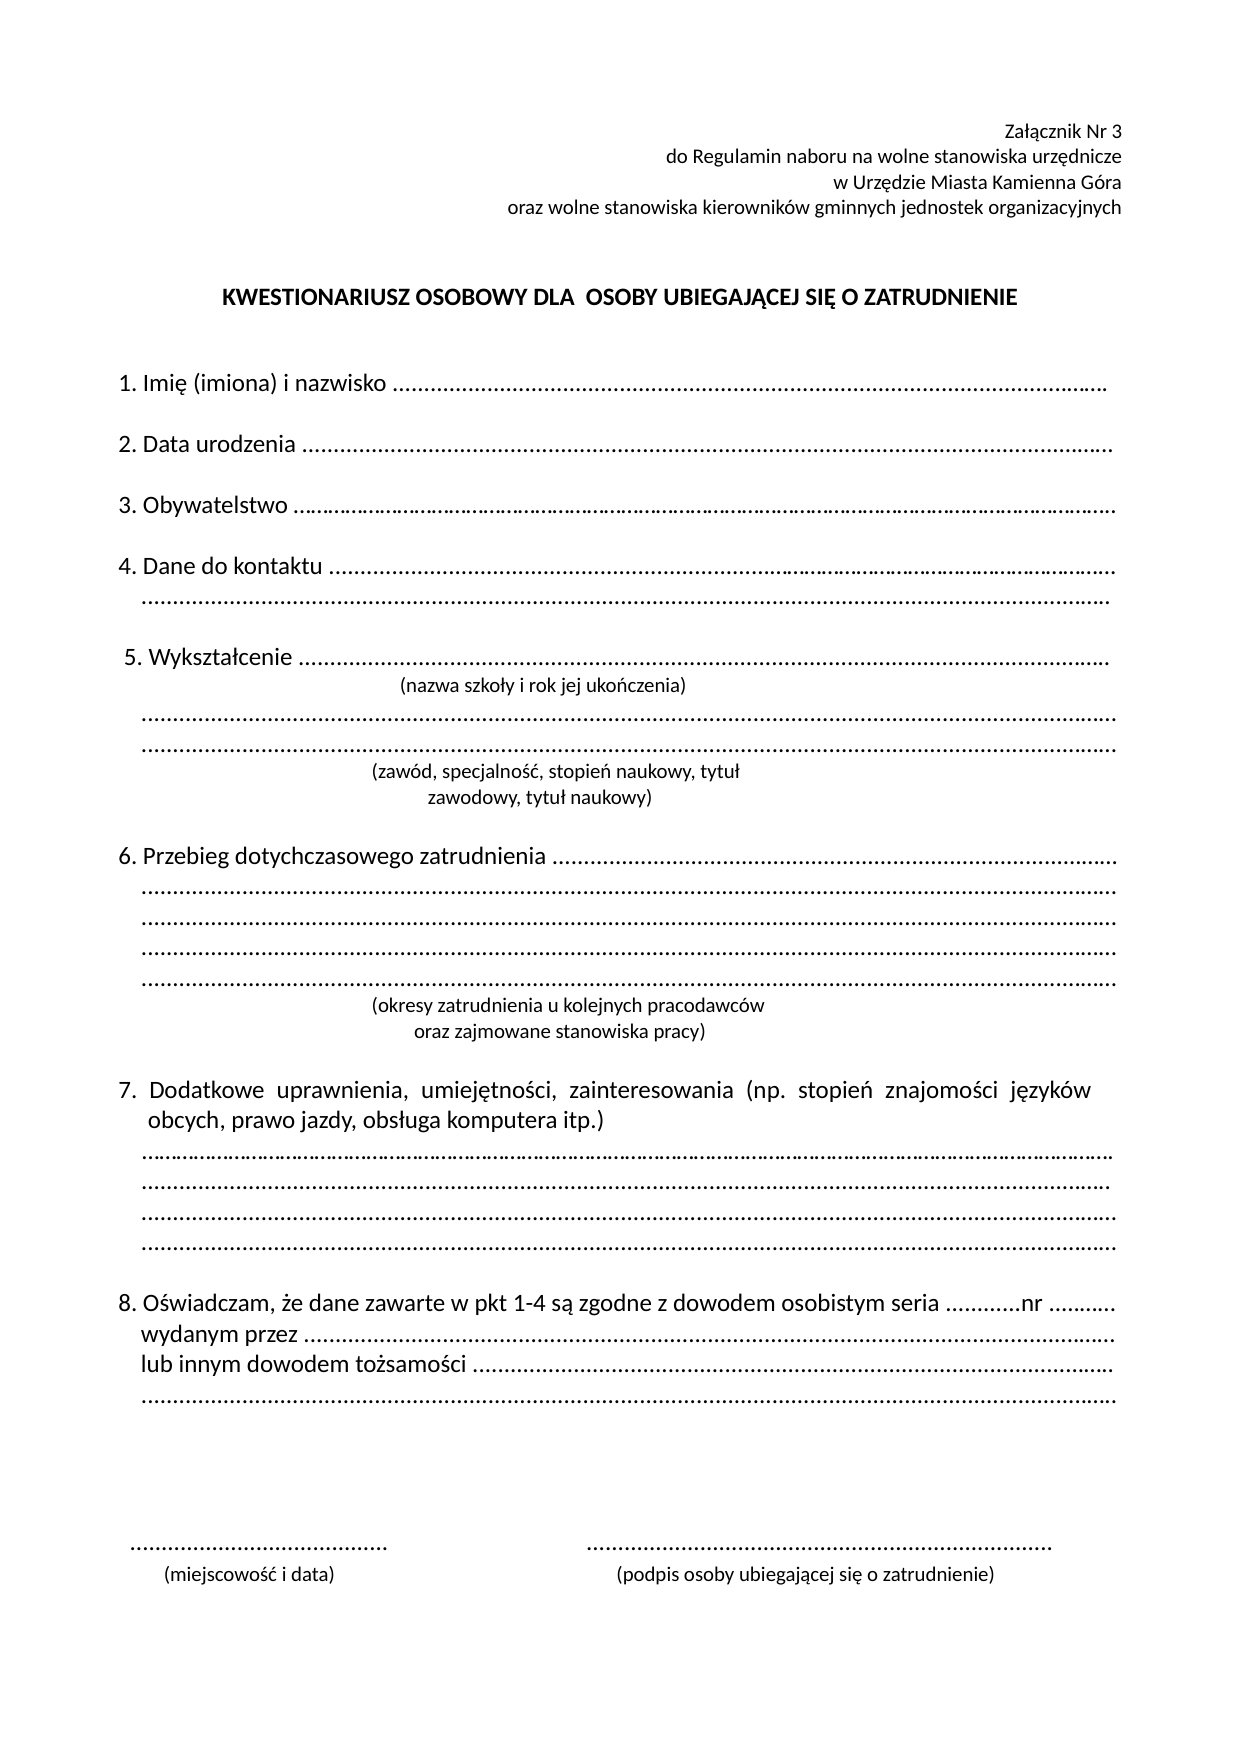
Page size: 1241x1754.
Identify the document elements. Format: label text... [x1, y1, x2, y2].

text .....................................................................................................................................................….. [118, 1165, 1122, 1196]
text (nazwa szkoły i rok jej ukończenia) [118, 672, 1122, 697]
text do Regulamin naboru na wolne stanowiska urzędnicze [118, 143, 1122, 169]
text oraz zajmowane stanowiska pracy) [118, 1018, 1122, 1043]
text ……………………………………………………………………………………………………………………………………………………. [142, 1135, 1116, 1165]
text zawodowy, tytuł naukowy) [118, 784, 1122, 809]
text w Urzędzie Miasta Kamienna Góra [118, 169, 1122, 194]
text .....................................................................................................................................................…... [118, 870, 1122, 901]
text .....................................................................................................................................................…... [118, 697, 1122, 728]
text lub innym dowodem tożsamości .................................................................................................….. [118, 1348, 1122, 1379]
text Załącznik Nr 3 [118, 118, 1122, 143]
text 5. Wykształcenie ............................................................................................................................….. [118, 642, 1122, 672]
text KWESTIONARIUSZ OSOBOWY DLA OSOBY UBIEGAJĄCEJ SIĘ O ZATRUDNIENIE [118, 281, 1122, 311]
text .....................................................................................................................................................….. [118, 581, 1122, 611]
text .....................................................................................................................................................…... [118, 1196, 1122, 1226]
text .....................................................................................................................................................…... [118, 901, 1122, 931]
text ......................................................................................................................................................….. [118, 1379, 1122, 1409]
text 8. Oświadczam, że dane zawarte w pkt 1-4 są zgodne z dowodem osobistym seria ............nr .....…... [118, 1287, 1122, 1318]
text 4. Dane do kontaktu ......................................................................…………………………………………………... [118, 550, 1122, 581]
text .....................................................................................................................................................…... [118, 962, 1122, 992]
text 6. Przebieg dotychczasowego zatrudnienia ....................................................................................…... [118, 840, 1122, 870]
text .....................................................................................................................................................…... [118, 728, 1122, 758]
text (okresy zatrudnienia u kolejnych pracodawców [118, 992, 1122, 1018]
text 7. Dodatkowe uprawnienia, umiejętności, zainteresowania (np. stopień znajomości języków obcych, prawo jazdy, obsługa komputera itp.) [118, 1074, 1093, 1135]
text 3. Obywatelstwo …………………………………………………………………………………………………………………………….. [118, 489, 1122, 519]
text 2. Data urodzenia ...........................................................................................................................…... [118, 428, 1122, 458]
text (zawód, specjalność, stopień naukowy, tytuł [118, 758, 1122, 784]
text .....................................................................................................................................................…... [118, 1226, 1122, 1257]
text 1. Imię (imiona) i nazwisko ...........................................................................................................……. [118, 367, 1122, 397]
text oraz wolne stanowiska kierowników gminnych jednostek organizacyjnych [118, 194, 1122, 220]
text ......................................... .......................................................................... (miejscowość i data) (podpis osoby ubiegającej się o zatrudnienie) [118, 1496, 1122, 1587]
text wydanym przez ...........................................................................................................................…... [118, 1318, 1122, 1348]
text .....................................................................................................................................................…... [118, 931, 1122, 962]
